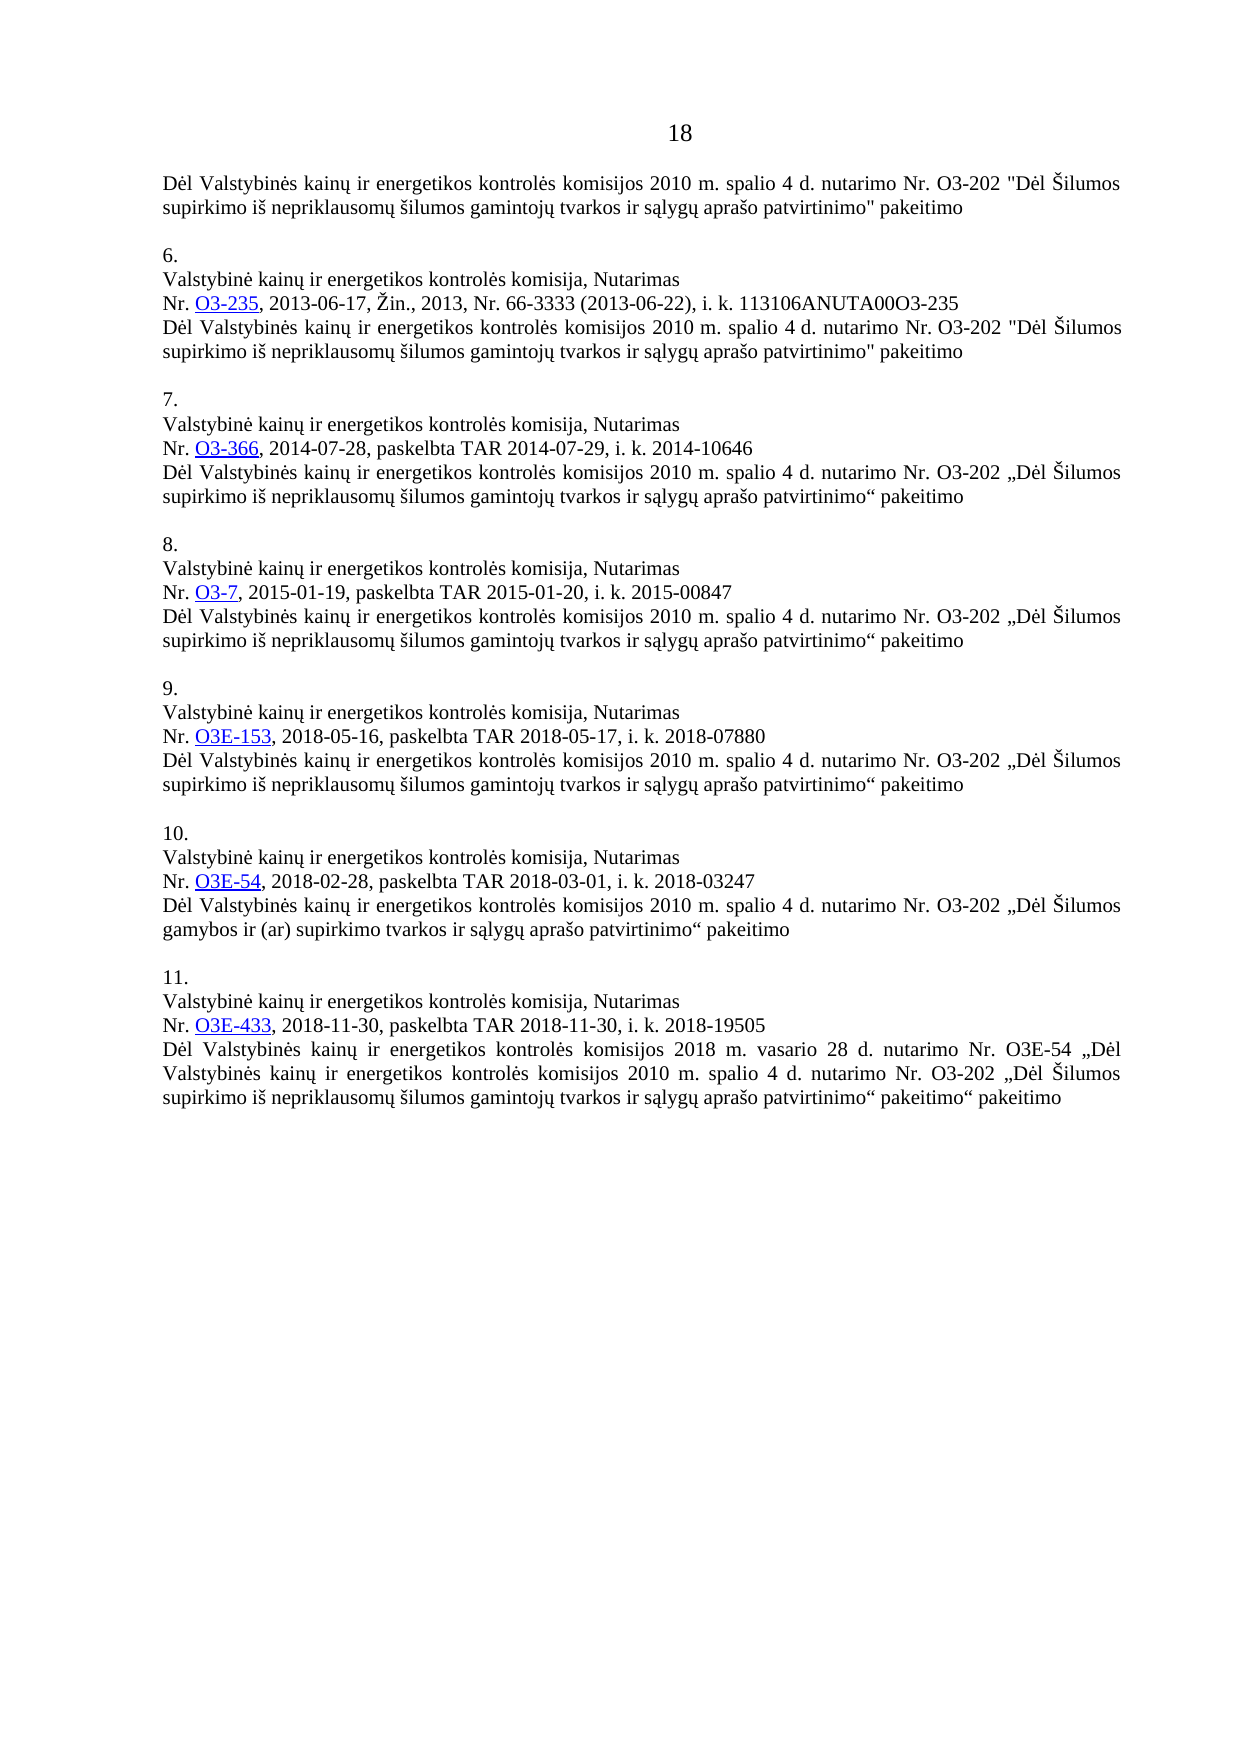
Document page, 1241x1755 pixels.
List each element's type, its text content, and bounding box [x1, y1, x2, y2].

text 7. [162, 387, 1122, 411]
text Valstybinė kainų ir energetikos kontrolės komisija, Nutarimas [162, 989, 1122, 1013]
text Nr. O3E-433, 2018-11-30, paskelbta TAR 2018-11-30, i. k. 2018-19505 [162, 1013, 1122, 1037]
text 11. [162, 965, 1122, 989]
text Valstybinė kainų ir energetikos kontrolės komisija, Nutarimas [162, 700, 1122, 724]
text Dėl Valstybinės kainų ir energetikos kontrolės komisijos 2010 m. spalio 4 d. nutarimo Nr. O3-202 „Dėl Šilumos gamybos ir (ar) supirkimo tvarkos ir sąlygų aprašo patvirtinimo“ pakeitimo [162, 893, 1122, 941]
text Dėl Valstybinės kainų ir energetikos kontrolės komisijos 2010 m. spalio 4 d. nutarimo Nr. O3-202 "Dėl Šilumos supirkimo iš nepriklausomų šilumos gamintojų tvarkos ir sąlygų aprašo patvirtinimo" pakeitimo [162, 171, 1122, 219]
text Nr. O3E-153, 2018-05-16, paskelbta TAR 2018-05-17, i. k. 2018-07880 [162, 724, 1122, 748]
text Valstybinė kainų ir energetikos kontrolės komisija, Nutarimas [162, 267, 1122, 291]
text Dėl Valstybinės kainų ir energetikos kontrolės komisijos 2010 m. spalio 4 d. nutarimo Nr. O3-202 „Dėl Šilumos supirkimo iš nepriklausomų šilumos gamintojų tvarkos ir sąlygų aprašo patvirtinimo“ pakeitimo [162, 748, 1122, 796]
text 9. [162, 676, 1122, 700]
text 8. [162, 532, 1122, 556]
text Dėl Valstybinės kainų ir energetikos kontrolės komisijos 2018 m. vasario 28 d. nutarimo Nr. O3E-54 „Dėl Valstybinės kainų ir energetikos kontrolės komisijos 2010 m. spalio 4 d. nutarimo Nr. O3-202 „Dėl Šilumos supirkimo iš nepriklausomų šilumos gamintojų tvarkos ir sąlygų aprašo patvirtinimo“ pakeitimo“ pakeitimo [162, 1037, 1122, 1109]
text Valstybinė kainų ir energetikos kontrolės komisija, Nutarimas [162, 844, 1122, 869]
text Dėl Valstybinės kainų ir energetikos kontrolės komisijos 2010 m. spalio 4 d. nutarimo Nr. O3-202 "Dėl Šilumos supirkimo iš nepriklausomų šilumos gamintojų tvarkos ir sąlygų aprašo patvirtinimo" pakeitimo [162, 315, 1122, 363]
text Nr. O3-235, 2013-06-17, Žin., 2013, Nr. 66-3333 (2013-06-22), i. k. 113106ANUTA00O3-235 [162, 291, 1122, 315]
text 6. [162, 243, 1122, 267]
text Dėl Valstybinės kainų ir energetikos kontrolės komisijos 2010 m. spalio 4 d. nutarimo Nr. O3-202 „Dėl Šilumos supirkimo iš nepriklausomų šilumos gamintojų tvarkos ir sąlygų aprašo patvirtinimo“ pakeitimo [162, 459, 1122, 508]
text Dėl Valstybinės kainų ir energetikos kontrolės komisijos 2010 m. spalio 4 d. nutarimo Nr. O3-202 „Dėl Šilumos supirkimo iš nepriklausomų šilumos gamintojų tvarkos ir sąlygų aprašo patvirtinimo“ pakeitimo [162, 604, 1122, 652]
text 10. [162, 821, 1122, 844]
text Nr. O3E-54, 2018-02-28, paskelbta TAR 2018-03-01, i. k. 2018-03247 [162, 869, 1122, 893]
text Nr. O3-7, 2015-01-19, paskelbta TAR 2015-01-20, i. k. 2015-00847 [162, 580, 1122, 604]
text Nr. O3-366, 2014-07-28, paskelbta TAR 2014-07-29, i. k. 2014-10646 [162, 436, 1122, 459]
text Valstybinė kainų ir energetikos kontrolės komisija, Nutarimas [162, 556, 1122, 580]
text Valstybinė kainų ir energetikos kontrolės komisija, Nutarimas [162, 411, 1122, 436]
